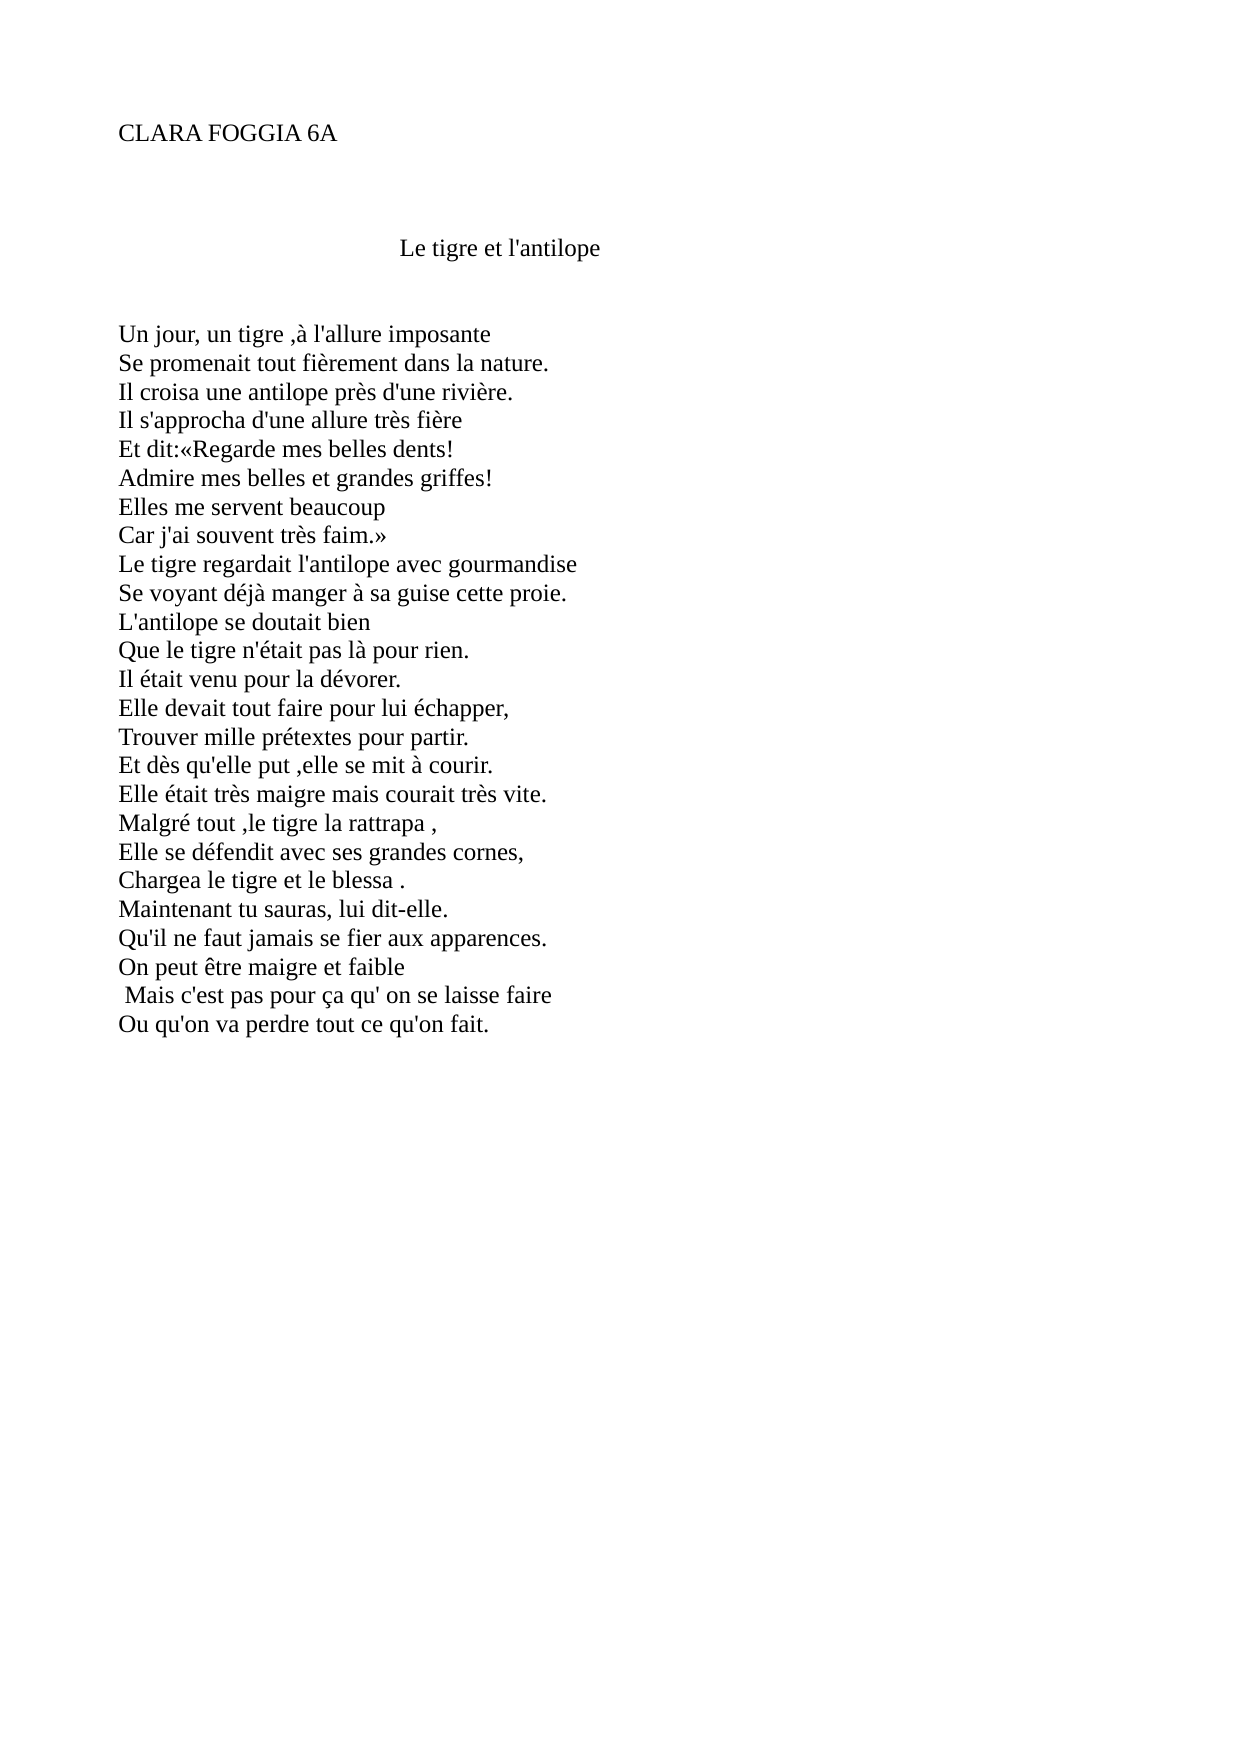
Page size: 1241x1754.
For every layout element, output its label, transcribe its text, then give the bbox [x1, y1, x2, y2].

text Elle était très maigre mais courait très vite. [118, 779, 1122, 808]
text Ou qu'on va perdre tout ce qu'on fait. [118, 1009, 1122, 1038]
text Mais c'est pas pour ça qu' on se laisse faire [118, 981, 1122, 1009]
text On peut être maigre et faible [118, 952, 1122, 981]
text CLARA FOGGIA 6A [118, 118, 1122, 147]
text Il s'approcha d'une allure très fière [118, 406, 1122, 434]
text Et dès qu'elle put ,elle se mit à courir. [118, 751, 1122, 779]
text Que le tigre n'était pas là pour rien. [118, 636, 1122, 664]
text Le tigre regardait l'antilope avec gourmandise [118, 549, 1122, 578]
text Maintenant tu sauras, lui dit-elle. [118, 894, 1122, 923]
text Elles me servent beaucoup [118, 492, 1122, 521]
text Un jour, un tigre ,à l'allure imposante [118, 319, 1122, 348]
text Il croisa une antilope près d'une rivière. [118, 377, 1122, 406]
text Elle se défendit avec ses grandes cornes, [118, 837, 1122, 866]
text Se promenait tout fièrement dans la nature. [118, 348, 1122, 377]
text Qu'il ne faut jamais se fier aux apparences. [118, 923, 1122, 952]
text Elle devait tout faire pour lui échapper, [118, 693, 1122, 722]
text Le tigre et l'antilope [118, 233, 1122, 262]
text Se voyant déjà manger à sa guise cette proie. [118, 578, 1122, 607]
text Il était venu pour la dévorer. [118, 664, 1122, 693]
text Trouver mille prétextes pour partir. [118, 722, 1122, 751]
text Malgré tout ,le tigre la rattrapa , [118, 808, 1122, 837]
text Admire mes belles et grandes griffes! [118, 463, 1122, 492]
text Et dit:«Regarde mes belles dents! [118, 434, 1122, 463]
text Car j'ai souvent très faim.» [118, 521, 1122, 549]
text L'antilope se doutait bien [118, 607, 1122, 636]
text Chargea le tigre et le blessa . [118, 866, 1122, 894]
